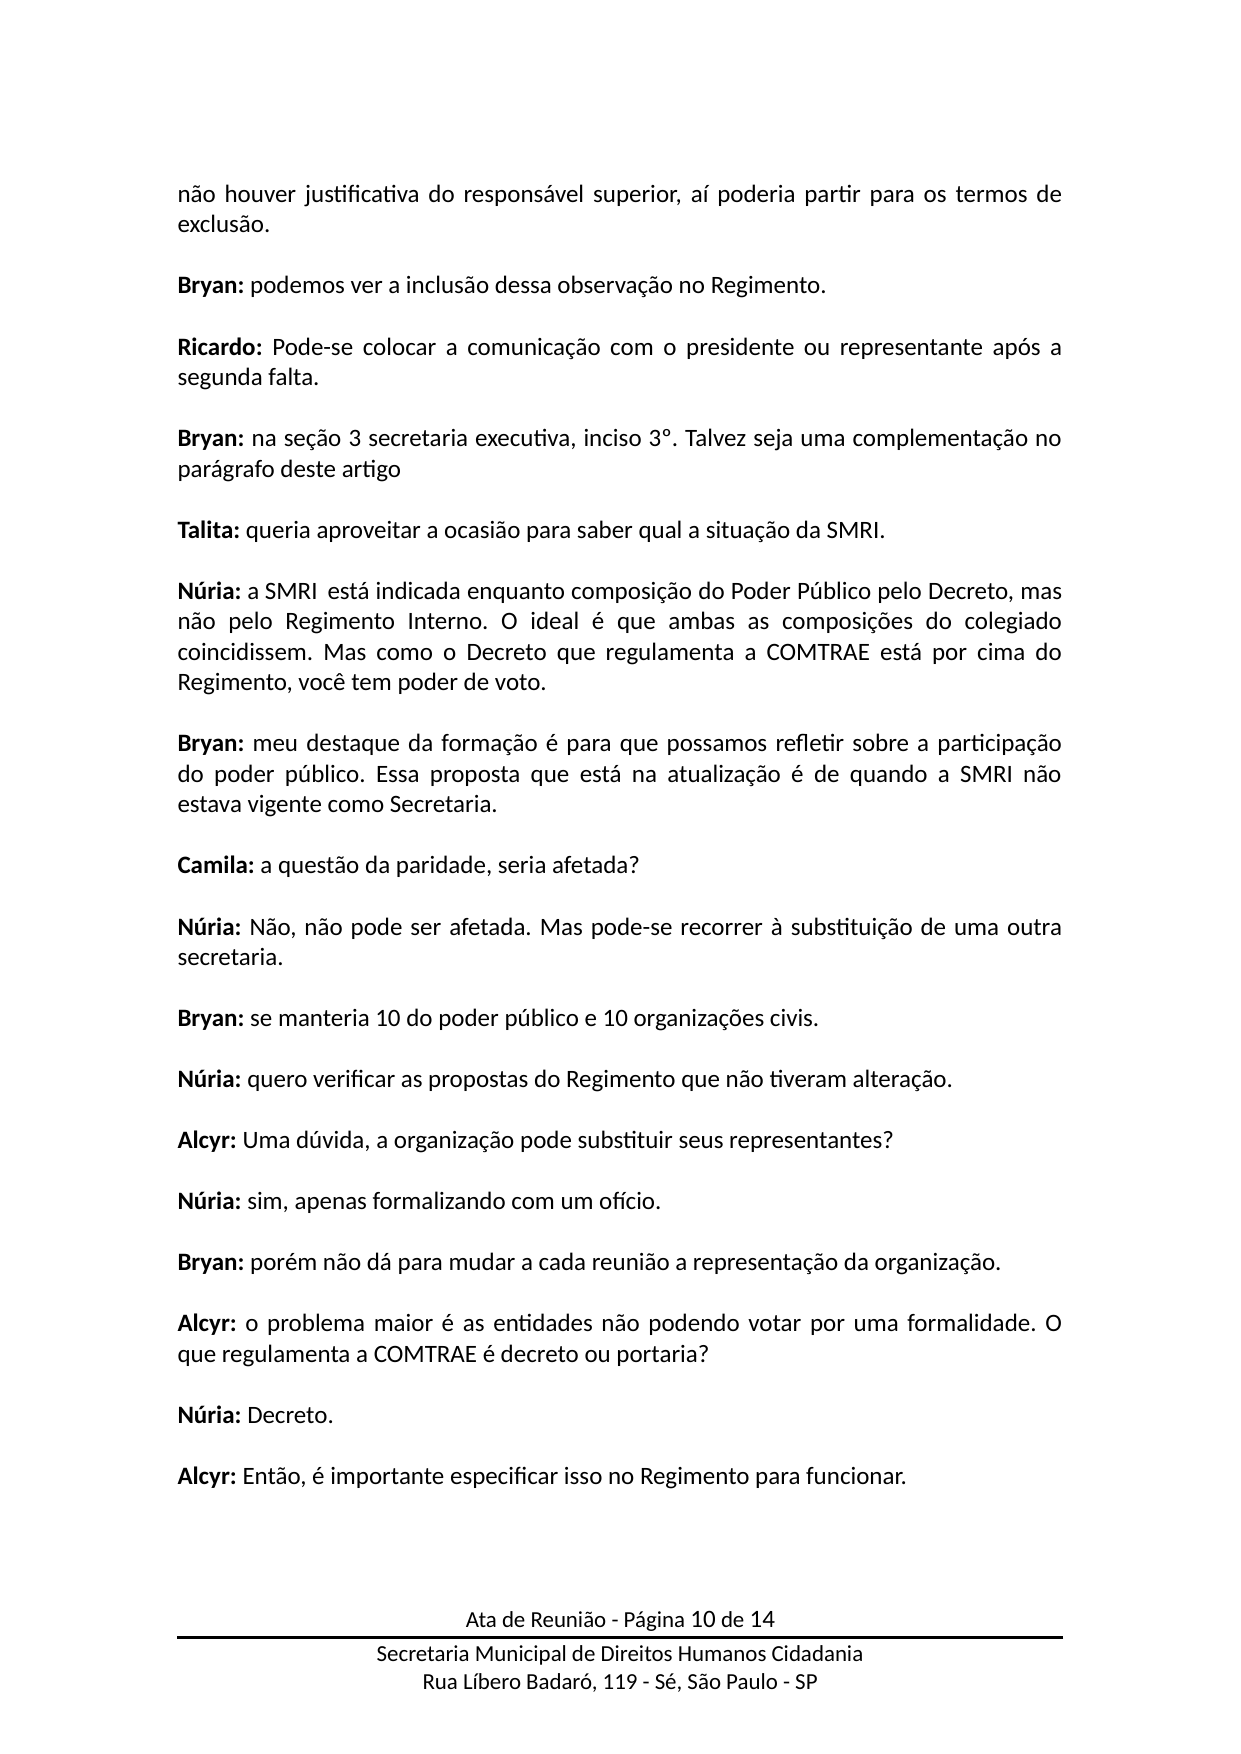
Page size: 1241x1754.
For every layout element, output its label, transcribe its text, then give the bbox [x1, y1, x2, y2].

text Bryan: podemos ver a inclusão dessa observação no Regimento. [177, 270, 1063, 300]
text Núria: Não, não pode ser afetada. Mas pode-se recorrer à substituição de uma outra secretaria. [177, 911, 1063, 972]
text não houver justificativa do responsável superior, aí poderia partir para os termos de exclusão. [177, 178, 1063, 239]
text Núria: a SMRI está indicada enquanto composição do Poder Público pelo Decreto, mas não pelo Regimento Interno. O ideal é que ambas as composições do colegiado coincidissem. Mas como o Decreto que regulamenta a COMTRAE está por cima do Regimento, você tem poder de voto. [177, 575, 1063, 697]
text Núria: sim, apenas formalizando com um ofício. [177, 1185, 1063, 1216]
text Camila: a questão da paridade, seria afetada? [177, 849, 1063, 880]
text Núria: Decreto. [177, 1399, 1063, 1429]
text Alcyr: Uma dúvida, a organização pode substituir seus representantes? [177, 1124, 1063, 1155]
text Bryan: na seção 3 secretaria executiva, inciso 3º. Talvez seja uma complementação no parágrafo deste artigo [177, 422, 1063, 483]
text Núria: quero verificar as propostas do Regimento que não tiveram alteração. [177, 1063, 1063, 1094]
text Alcyr: o problema maior é as entidades não podendo votar por uma formalidade. O que regulamenta a COMTRAE é decreto ou portaria? [177, 1307, 1063, 1368]
text Bryan: porém não dá para mudar a cada reunião a representação da organização. [177, 1246, 1063, 1277]
text Alcyr: Então, é importante especificar isso no Regimento para funcionar. [177, 1460, 1063, 1491]
text Bryan: se manteria 10 do poder público e 10 organizações civis. [177, 1002, 1063, 1033]
text Ricardo: Pode-se colocar a comunicação com o presidente ou representante após a segunda falta. [177, 331, 1063, 392]
text Bryan: meu destaque da formação é para que possamos refletir sobre a participação do poder público. Essa proposta que está na atualização é de quando a SMRI não estava vigente como Secretaria. [177, 727, 1063, 819]
text Talita: queria aproveitar a ocasião para saber qual a situação da SMRI. [177, 514, 1063, 544]
